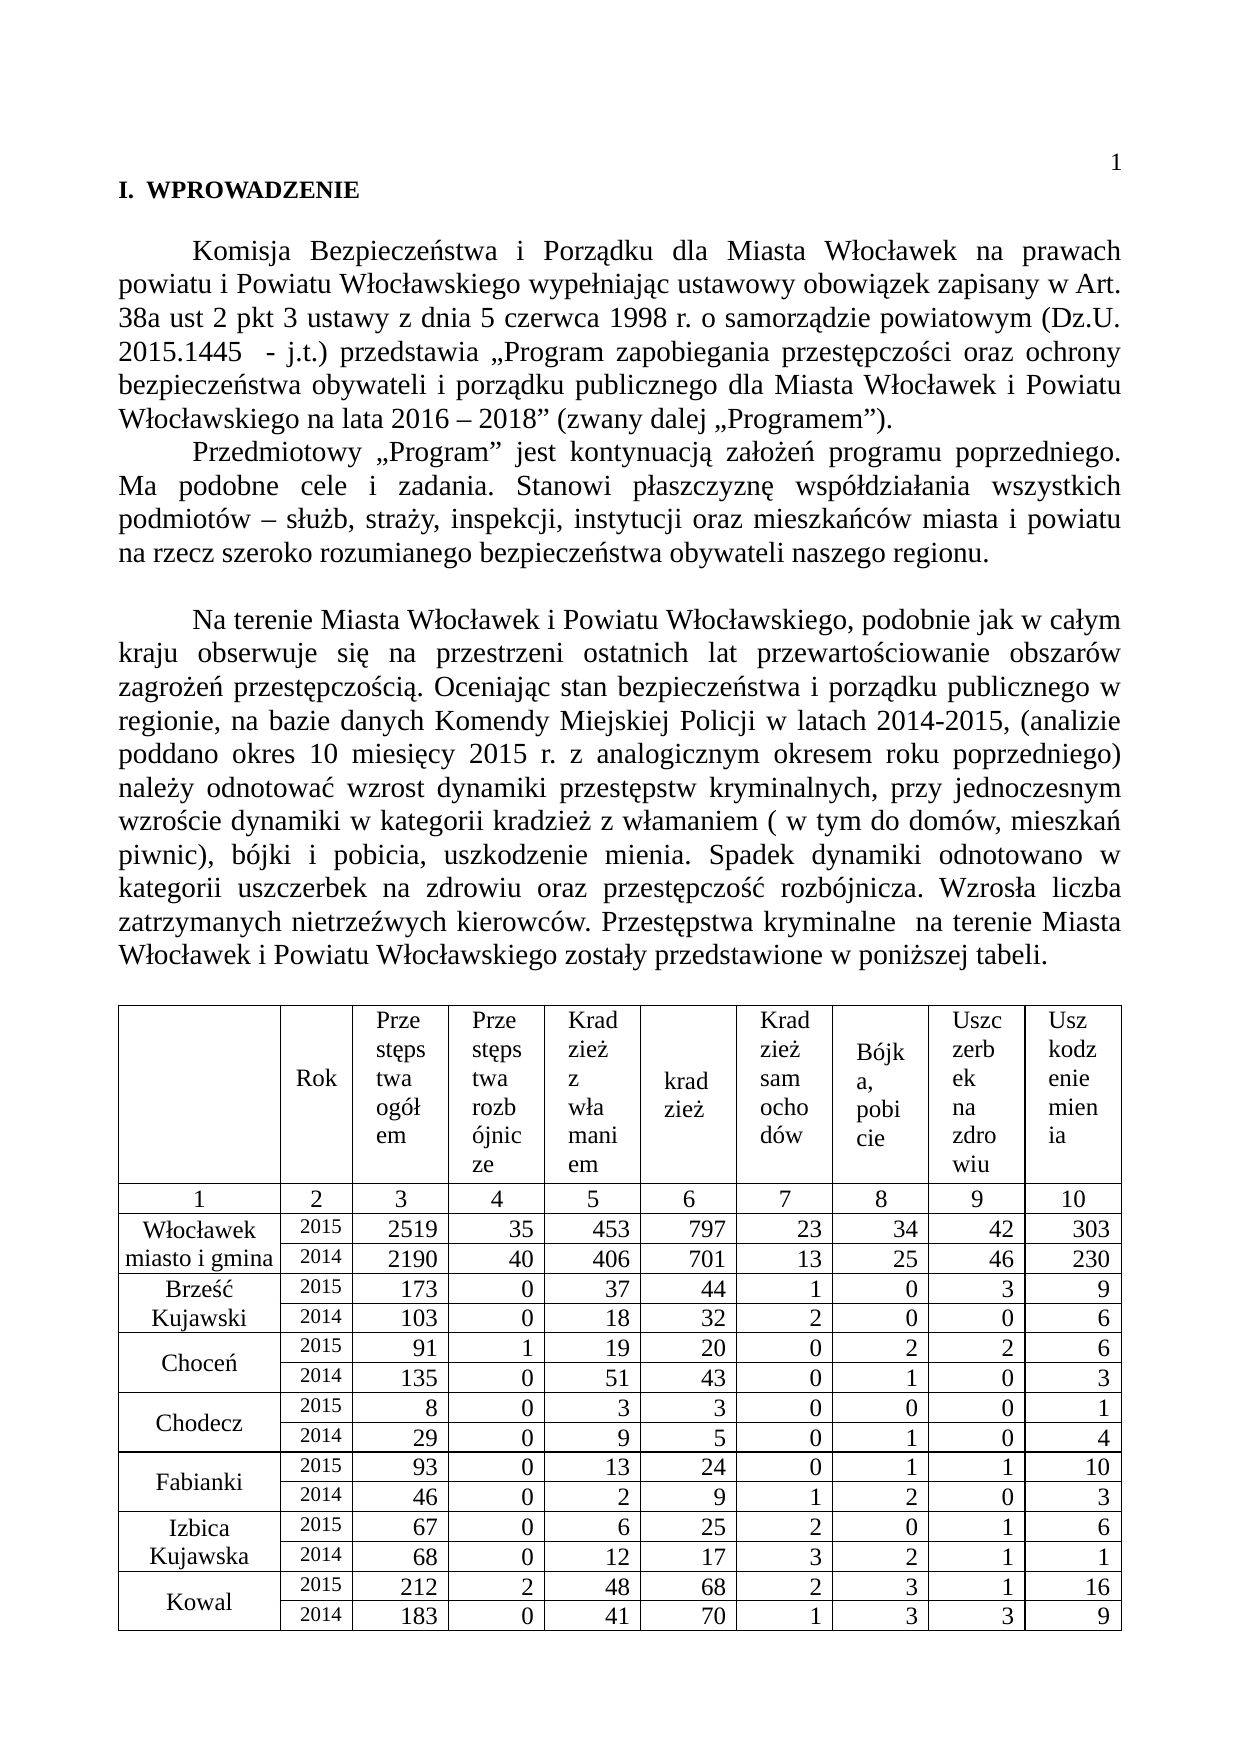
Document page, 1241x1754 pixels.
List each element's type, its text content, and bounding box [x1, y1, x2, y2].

table_cell 8 [833, 1184, 928, 1213]
text 1 [118, 147, 1122, 176]
table_cell 0 [449, 1542, 544, 1571]
text Komisja Bezpieczeństwa i Porządku dla Miasta Włocławek na prawach powiatu i Powiatu Włocławskiego wypełniając ustawowy obowiązek zapisany w Art. 38a ust 2 pkt 3 ustawy z dnia 5 czerwca 1998 r. o samorządzie powiatowym (Dz.U. 2015.1445 - j.t.) przedstawia „Program zapobiegania przestępczości oraz ochrony bezpieczeństwa obywateli i porządku publicznego dla Miasta Włocławek i Powiatu Włocławskiego na lata 2016 – 2018” (zwany dalej „Programem”). [118, 233, 1122, 434]
table_cell 2015 [281, 1512, 352, 1541]
table_cell 67 [353, 1512, 448, 1541]
table_header Przestępstwa ogółem [353, 1006, 448, 1183]
table_cell 173 [353, 1274, 448, 1302]
table_cell 0 [737, 1333, 832, 1362]
table_header Bójka, pobicie [833, 1006, 928, 1183]
table_cell 48 [545, 1572, 640, 1600]
table_cell 1 [737, 1482, 832, 1511]
table_header Rok [281, 1006, 352, 1183]
table_cell 8 [353, 1393, 448, 1422]
table_cell 1 [929, 1453, 1024, 1481]
table_cell 10 [1026, 1184, 1121, 1213]
table_cell 6 [641, 1184, 736, 1213]
table_cell 2 [737, 1304, 832, 1332]
table_cell Chodecz [119, 1393, 280, 1451]
table_cell 2 [545, 1482, 640, 1511]
table_cell 13 [545, 1453, 640, 1481]
table_cell 9 [545, 1423, 640, 1451]
table_cell 23 [737, 1214, 832, 1243]
table_cell 2 [737, 1512, 832, 1541]
table_cell 0 [449, 1482, 544, 1511]
table_cell 2519 [353, 1214, 448, 1243]
table_cell 43 [641, 1363, 736, 1392]
table_cell 2015 [281, 1572, 352, 1600]
table_cell 10 [1026, 1453, 1121, 1481]
table_cell 303 [1026, 1214, 1121, 1243]
table_cell 13 [737, 1244, 832, 1273]
table_cell 0 [449, 1363, 544, 1392]
table_header [119, 1006, 280, 1183]
table_cell 2014 [281, 1244, 352, 1273]
table_cell 2014 [281, 1363, 352, 1392]
table_cell 1 [737, 1274, 832, 1302]
table_header Uszczerbek na zdrowiu [929, 1006, 1024, 1183]
table_cell 453 [545, 1214, 640, 1243]
table_cell 6 [545, 1512, 640, 1541]
table_cell 2014 [281, 1601, 352, 1630]
table_cell 16 [1026, 1572, 1121, 1600]
table_cell 0 [833, 1274, 928, 1302]
table_cell 46 [929, 1244, 1024, 1273]
table_cell 0 [737, 1453, 832, 1481]
table_cell 0 [929, 1482, 1024, 1511]
table_cell Fabianki [119, 1453, 280, 1511]
table_cell 4 [1026, 1423, 1121, 1451]
table_cell 2 [833, 1482, 928, 1511]
table_cell 68 [353, 1542, 448, 1571]
table_cell 2190 [353, 1244, 448, 1273]
table_cell 2015 [281, 1214, 352, 1243]
table_cell 1 [833, 1363, 928, 1392]
table_cell 1 [449, 1333, 544, 1362]
table_cell 12 [545, 1542, 640, 1571]
table_cell 3 [353, 1184, 448, 1213]
table_cell 5 [641, 1423, 736, 1451]
table_cell 51 [545, 1363, 640, 1392]
table_cell 9 [1026, 1274, 1121, 1302]
text I. WPROWADZENIE [118, 176, 1122, 204]
table_cell 29 [353, 1423, 448, 1451]
table_cell 1 [833, 1453, 928, 1481]
table_cell 35 [449, 1214, 544, 1243]
table_cell Kowal [119, 1572, 280, 1630]
table_cell 2 [833, 1542, 928, 1571]
table_cell Choceń [119, 1333, 280, 1392]
table_cell 0 [833, 1304, 928, 1332]
table_cell 91 [353, 1333, 448, 1362]
table_cell 0 [929, 1423, 1024, 1451]
table_cell 1 [119, 1184, 280, 1213]
table_cell 17 [641, 1542, 736, 1571]
table_cell 44 [641, 1274, 736, 1302]
table_cell 2014 [281, 1423, 352, 1451]
table_cell 3 [1026, 1482, 1121, 1511]
table_cell 797 [641, 1214, 736, 1243]
table_cell 2015 [281, 1393, 352, 1422]
table_cell 70 [641, 1601, 736, 1630]
table_cell Izbica Kujawska [119, 1512, 280, 1571]
table_cell 0 [449, 1512, 544, 1541]
table_header Kradzież z włamaniem [545, 1006, 640, 1183]
table_cell 68 [641, 1572, 736, 1600]
table_cell 0 [929, 1393, 1024, 1422]
table_cell 2 [833, 1333, 928, 1362]
table_cell 183 [353, 1601, 448, 1630]
table_cell 32 [641, 1304, 736, 1332]
table_cell 9 [929, 1184, 1024, 1213]
table_cell 46 [353, 1482, 448, 1511]
table_cell 3 [833, 1601, 928, 1630]
table_cell 41 [545, 1601, 640, 1630]
table_cell 37 [545, 1274, 640, 1302]
table_cell 3 [833, 1572, 928, 1600]
table_cell 230 [1026, 1244, 1121, 1273]
table_cell 1 [929, 1542, 1024, 1571]
table_cell 2014 [281, 1542, 352, 1571]
text Przedmiotowy „Program” jest kontynuacją założeń programu poprzedniego. Ma podobne cele i zadania. Stanowi płaszczyznę współdziałania wszystkich podmiotów – służb, straży, inspekcji, instytucji oraz mieszkańców miasta i powiatu na rzecz szeroko rozumianego bezpieczeństwa obywateli naszego regionu. [118, 434, 1122, 568]
table_cell 6 [1026, 1333, 1121, 1362]
table_cell 93 [353, 1453, 448, 1481]
table_cell 0 [929, 1363, 1024, 1392]
table_cell 2015 [281, 1333, 352, 1362]
table_cell 2014 [281, 1482, 352, 1511]
table_cell 3 [929, 1601, 1024, 1630]
table_cell 7 [737, 1184, 832, 1213]
table_cell 0 [449, 1453, 544, 1481]
table_cell 0 [449, 1304, 544, 1332]
table_cell 9 [1026, 1601, 1121, 1630]
table_cell 701 [641, 1244, 736, 1273]
table_cell 0 [833, 1512, 928, 1541]
table_cell 42 [929, 1214, 1024, 1243]
table_cell 3 [1026, 1363, 1121, 1392]
table_cell 2015 [281, 1453, 352, 1481]
table_cell 4 [449, 1184, 544, 1213]
table_cell 0 [833, 1393, 928, 1422]
table_cell 0 [929, 1304, 1024, 1332]
table_cell 18 [545, 1304, 640, 1332]
table_header kradzież [641, 1006, 736, 1183]
table_cell 2014 [281, 1304, 352, 1332]
table_cell 5 [545, 1184, 640, 1213]
table_cell 34 [833, 1214, 928, 1243]
table_cell 406 [545, 1244, 640, 1273]
table_cell 212 [353, 1572, 448, 1600]
table_cell 103 [353, 1304, 448, 1332]
table_cell 1 [929, 1512, 1024, 1541]
table_cell 40 [449, 1244, 544, 1273]
text Na terenie Miasta Włocławek i Powiatu Włocławskiego, podobnie jak w całym kraju obserwuje się na przestrzeni ostatnich lat przewartościowanie obszarów zagrożeń przestępczością. Oceniając stan bezpieczeństwa i porządku publicznego w regionie, na bazie danych Komendy Miejskiej Policji w latach 2014-2015, (analizie poddano okres 10 miesięcy 2015 r. z analogicznym okresem roku poprzedniego) należy odnotować wzrost dynamiki przestępstw kryminalnych, przy jednoczesnym wzroście dynamiki w kategorii kradzież z włamaniem ( w tym do domów, mieszkań piwnic), bójki i pobicia, uszkodzenie mienia. Spadek dynamiki odnotowano w kategorii uszczerbek na zdrowiu oraz przestępczość rozbójnicza. Wzrosła liczba zatrzymanych nietrzeźwych kierowców. Przestępstwa kryminalne na terenie Miasta Włocławek i Powiatu Włocławskiego zostały przedstawione w poniższej tabeli. [118, 602, 1122, 971]
table_cell 0 [737, 1393, 832, 1422]
table_cell 2 [737, 1572, 832, 1600]
table_cell 0 [449, 1601, 544, 1630]
table_cell 25 [833, 1244, 928, 1273]
table_cell 25 [641, 1512, 736, 1541]
table_cell 1 [833, 1423, 928, 1451]
table_cell 2 [449, 1572, 544, 1600]
table_cell 3 [929, 1274, 1024, 1302]
table_cell Włocławek miasto i gmina [119, 1214, 280, 1273]
table_header Uszkodzenie mienia [1026, 1006, 1121, 1183]
table_cell 135 [353, 1363, 448, 1392]
table_cell 1 [929, 1572, 1024, 1600]
table_header Kradzież samochodów [737, 1006, 832, 1183]
table_cell 2015 [281, 1274, 352, 1302]
table_cell 6 [1026, 1304, 1121, 1332]
table_cell 24 [641, 1453, 736, 1481]
table_cell 3 [545, 1393, 640, 1422]
table_cell 3 [737, 1542, 832, 1571]
table_cell 1 [1026, 1542, 1121, 1571]
table_cell 0 [449, 1393, 544, 1422]
table_cell 2 [929, 1333, 1024, 1362]
table_cell 0 [737, 1423, 832, 1451]
table_cell 1 [1026, 1393, 1121, 1422]
table_cell 6 [1026, 1512, 1121, 1541]
table_cell 0 [449, 1423, 544, 1451]
table_cell 0 [449, 1274, 544, 1302]
table_cell 19 [545, 1333, 640, 1362]
table_cell 1 [737, 1601, 832, 1630]
table_cell 0 [737, 1363, 832, 1392]
table_cell Brześć Kujawski [119, 1274, 280, 1332]
table_cell 3 [641, 1393, 736, 1422]
table_cell 2 [281, 1184, 352, 1213]
table_header Przestępstwa rozbójnicze [449, 1006, 544, 1183]
table_cell 20 [641, 1333, 736, 1362]
table_cell 9 [641, 1482, 736, 1511]
